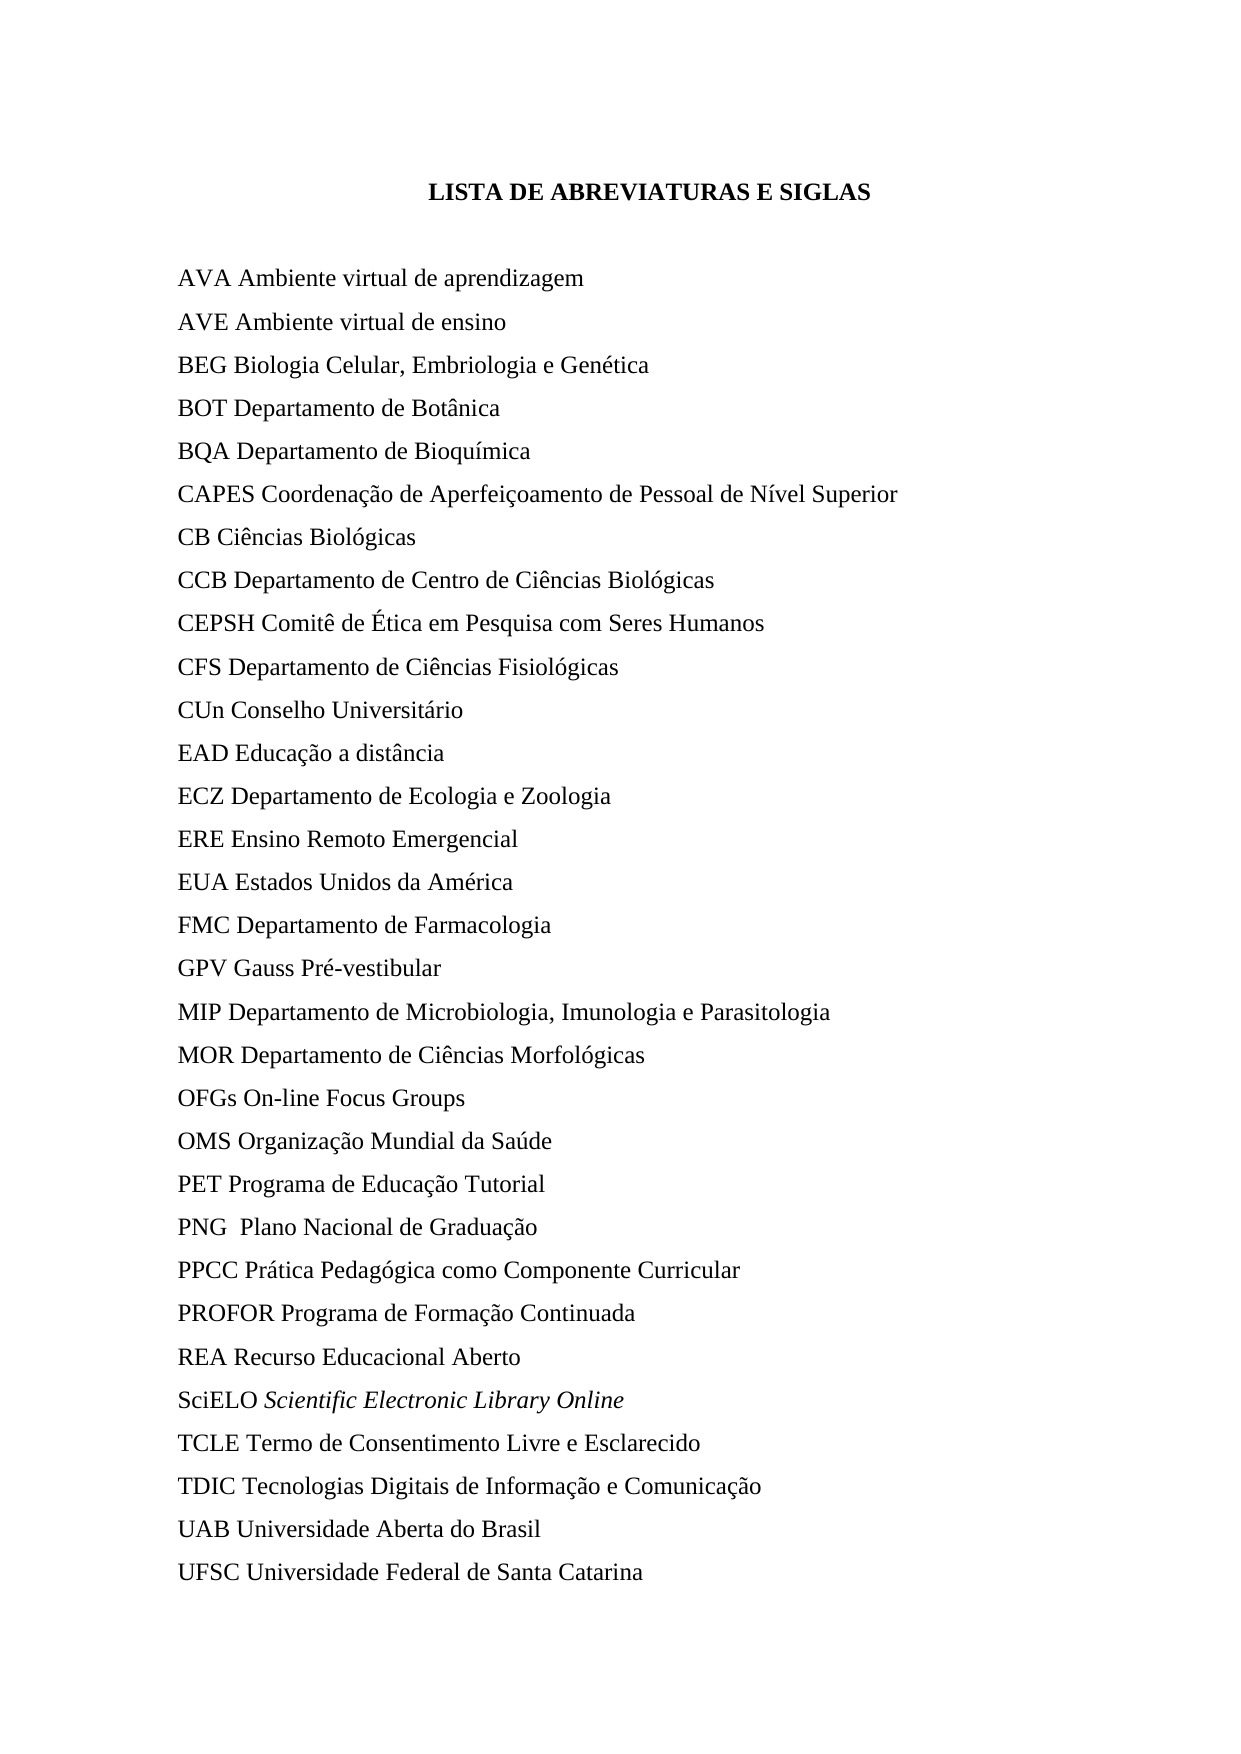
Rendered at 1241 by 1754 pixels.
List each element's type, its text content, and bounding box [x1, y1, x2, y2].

text CEPSH Comitê de Ética em Pesquisa com Seres Humanos [177, 608, 1122, 637]
text GPV Gauss Pré-vestibular [177, 953, 1122, 982]
text CAPES Coordenação de Aperfeiçoamento de Pessoal de Nível Superior [177, 479, 1122, 508]
text AVA Ambiente virtual de aprendizagem [177, 263, 1122, 292]
text TCLE Termo de Consentimento Livre e Esclarecido [177, 1428, 1122, 1457]
text CUn Conselho Universitário [177, 695, 1122, 723]
text REA Recurso Educacional Aberto [177, 1342, 1122, 1370]
text SciELO Scientific Electronic Library Online [177, 1385, 1122, 1413]
text BEG Biologia Celular, Embriologia e Genética [177, 350, 1122, 378]
text PROFOR Programa de Formação Continuada [177, 1298, 1122, 1327]
text PNG Plano Nacional de Graduação [177, 1212, 1122, 1241]
text UAB Universidade Aberta do Brasil [177, 1514, 1122, 1543]
text ERE Ensino Remoto Emergencial [177, 824, 1122, 853]
text UFSC Universidade Federal de Santa Catarina [177, 1557, 1122, 1586]
text TDIC Tecnologias Digitais de Informação e Comunicação [177, 1471, 1122, 1500]
text OFGs On-line Focus Groups [177, 1083, 1122, 1112]
text OMS Organização Mundial da Saúde [177, 1126, 1122, 1155]
text EUA Estados Unidos da América [177, 867, 1122, 896]
text BOT Departamento de Botânica [177, 393, 1122, 422]
text LISTA DE ABREVIATURAS E SIGLAS [177, 177, 1122, 206]
text EAD Educação a distância [177, 738, 1122, 767]
text CCB Departamento de Centro de Ciências Biológicas [177, 565, 1122, 594]
text PPCC Prática Pedagógica como Componente Curricular [177, 1255, 1122, 1284]
text CB Ciências Biológicas [177, 522, 1122, 551]
text ECZ Departamento de Ecologia e Zoologia [177, 781, 1122, 810]
text PET Programa de Educação Tutorial [177, 1169, 1122, 1198]
text BQA Departamento de Bioquímica [177, 436, 1122, 465]
text AVE Ambiente virtual de ensino [177, 307, 1122, 335]
text CFS Departamento de Ciências Fisiológicas [177, 652, 1122, 680]
text FMC Departamento de Farmacologia [177, 910, 1122, 939]
text MIP Departamento de Microbiologia, Imunologia e Parasitologia [177, 997, 1122, 1025]
text MOR Departamento de Ciências Morfológicas [177, 1040, 1122, 1068]
